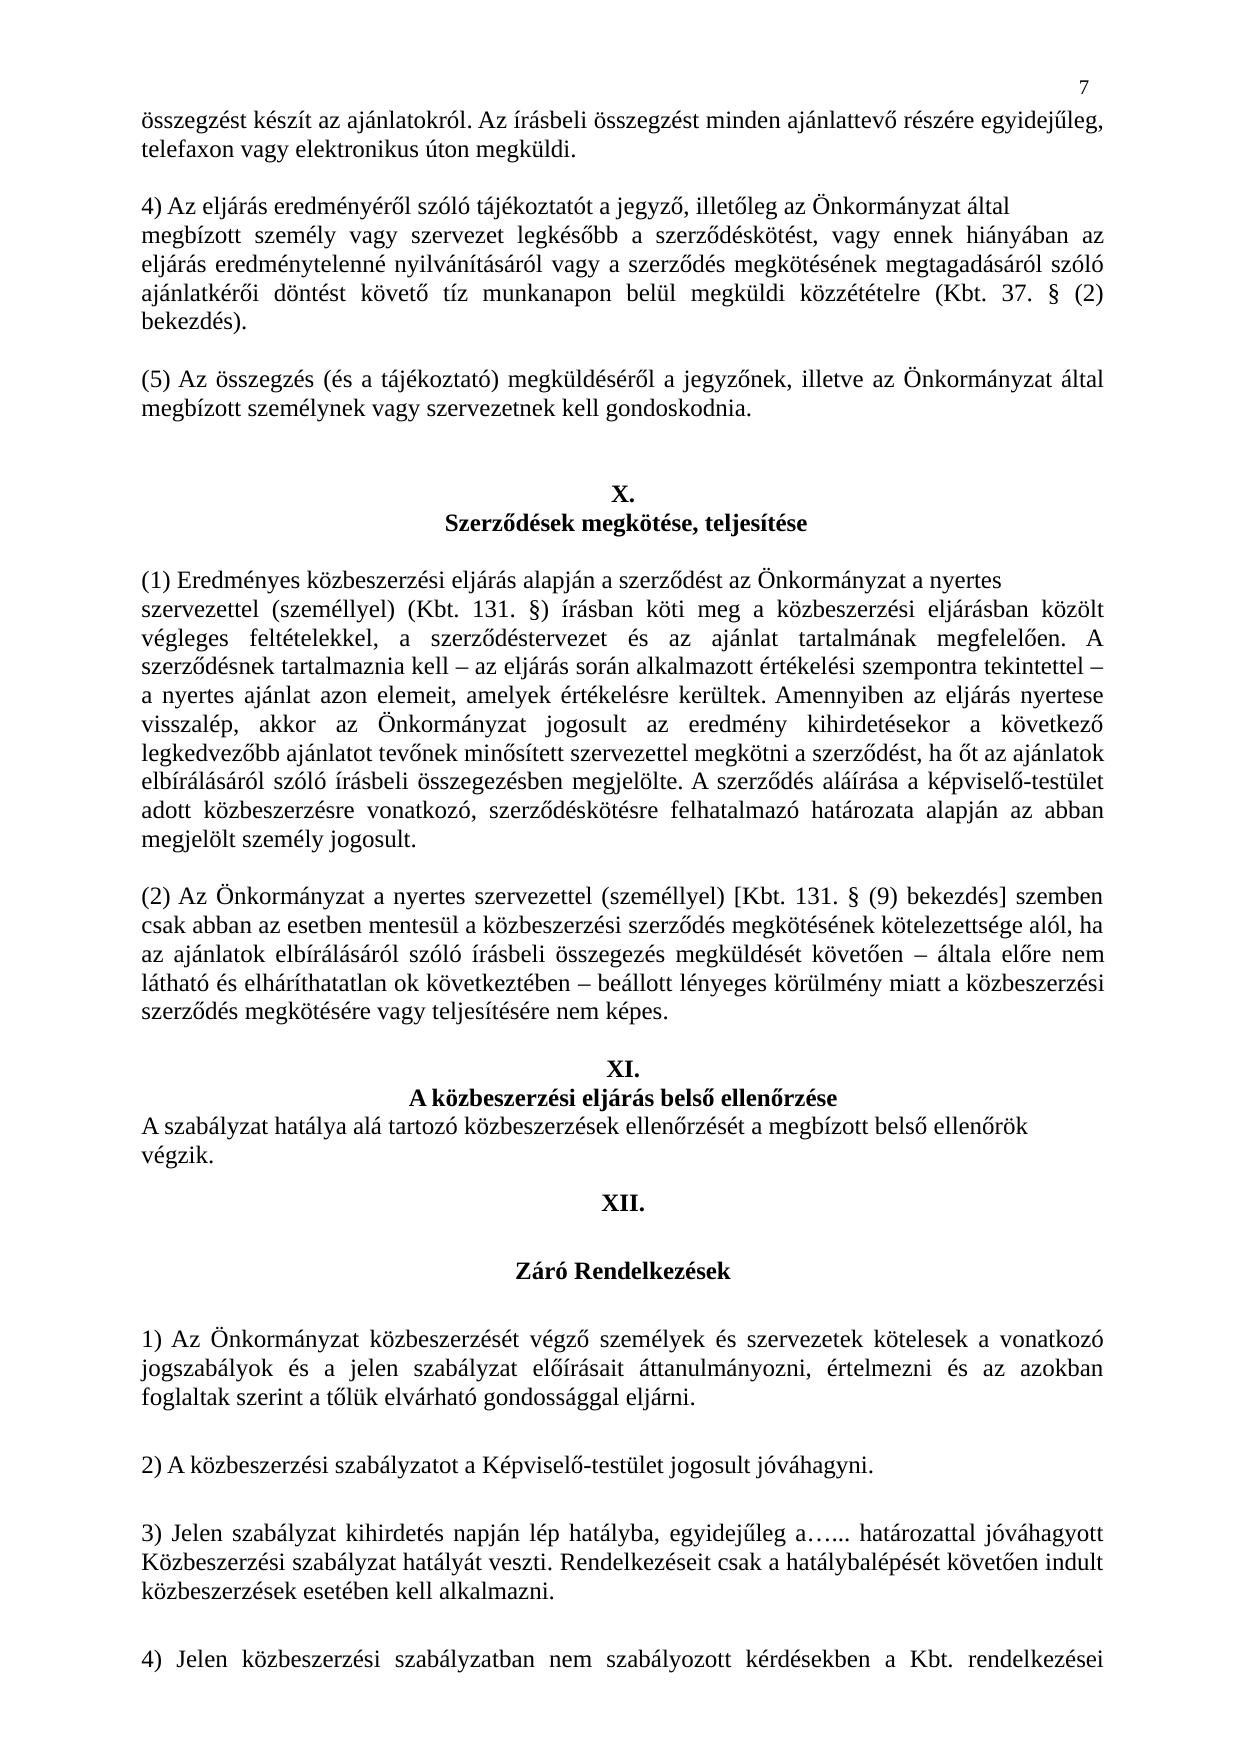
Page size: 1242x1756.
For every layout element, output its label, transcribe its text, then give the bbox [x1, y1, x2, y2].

text (5) Az összegzés (és a tájékoztató) megküldéséről a jegyzőnek, illetve az Önkormányzat által megbízott személynek vagy szervezetnek kell gondoskodnia. [141, 364, 1105, 421]
text 1) Az Önkormányzat közbeszerzését végző személyek és szervezetek kötelesek a vonatkozó jogszabályok és a jelen szabályzat előírásait áttanulmányozni, értelmezni és az azokban foglaltak szerint a tőlük elvárható gondossággal eljárni. [141, 1324, 1105, 1411]
text 3) Jelen szabályzat kihirdetés napján lép hatályba, egyidejűleg a…... határozattal jóváhagyott Közbeszerzési szabályzat hatályát veszti. Rendelkezéseit csak a hatálybalépését követően indult közbeszerzések esetében kell alkalmazni. [141, 1518, 1105, 1605]
text végzik. [141, 1140, 1105, 1169]
text (1) Eredményes közbeszerzési eljárás alapján a szerződést az Önkormányzat a nyertes [141, 565, 1105, 594]
text Szerződések megkötése, teljesítése [141, 508, 1105, 536]
text XII. [141, 1188, 1105, 1216]
text A szabályzat hatálya alá tartozó közbeszerzések ellenőrzését a megbízott belső ellenőrök [141, 1111, 1105, 1140]
text Záró Rendelkezések [141, 1256, 1105, 1285]
text szervezettel (személlyel) (Kbt. 131. §) írásban köti meg a közbeszerzési eljárásban közölt végleges feltételekkel, a szerződéstervezet és az ajánlat tartalmának megfelelően. A szerződésnek tartalmaznia kell – az eljárás során alkalmazott értékelési szempontra tekintettel – a nyertes ajánlat azon elemeit, amelyek értékelésre kerültek. Amennyiben az eljárás nyertese visszalép, akkor az Önkormányzat jogosult az eredmény kihirdetésekor a következő legkedvezőbb ajánlatot tevőnek minősített szervezettel megkötni a szerződést, ha őt az ajánlatok elbírálásáról szóló írásbeli összegezésben megjelölte. A szerződés aláírása a képviselő-testület adott közbeszerzésre vonatkozó, szerződéskötésre felhatalmazó határozata alapján az abban megjelölt személy jogosult. [141, 594, 1105, 853]
text XI. [141, 1054, 1105, 1083]
text (2) Az Önkormányzat a nyertes szervezettel (személlyel) [Kbt. 131. § (9) bekezdés] szemben csak abban az esetben mentesül a közbeszerzési szerződés megkötésének kötelezettsége alól, ha az ajánlatok elbírálásáról szóló írásbeli összegezés megküldését követően – általa előre nem látható és elháríthatatlan ok következtében – beállott lényeges körülmény miatt a közbeszerzési szerződés megkötésére vagy teljesítésére nem képes. [141, 881, 1105, 1025]
text megbízott személy vagy szervezet legkésőbb a szerződéskötést, vagy ennek hiányában az eljárás eredménytelenné nyilvánításáról vagy a szerződés megkötésének megtagadásáról szóló ajánlatkérői döntést követő tíz munkanapon belül megküldi közzétételre (Kbt. 37. § (2) bekezdés). [141, 220, 1105, 335]
text 2) A közbeszerzési szabályzatot a Képviselő-testület jogosult jóváhagyni. [141, 1450, 1105, 1479]
text összegzést készít az ajánlatokról. Az írásbeli összegzést minden ajánlattevő részére egyidejűleg, telefaxon vagy elektronikus úton megküldi. [141, 105, 1105, 163]
text 4) Az eljárás eredményéről szóló tájékoztatót a jegyző, illetőleg az Önkormányzat által [141, 191, 1105, 220]
text A közbeszerzési eljárás belső ellenőrzése [141, 1083, 1105, 1111]
text X. [141, 479, 1105, 508]
text 4) Jelen közbeszerzési szabályzatban nem szabályozott kérdésekben a Kbt. rendelkezései [141, 1644, 1105, 1673]
